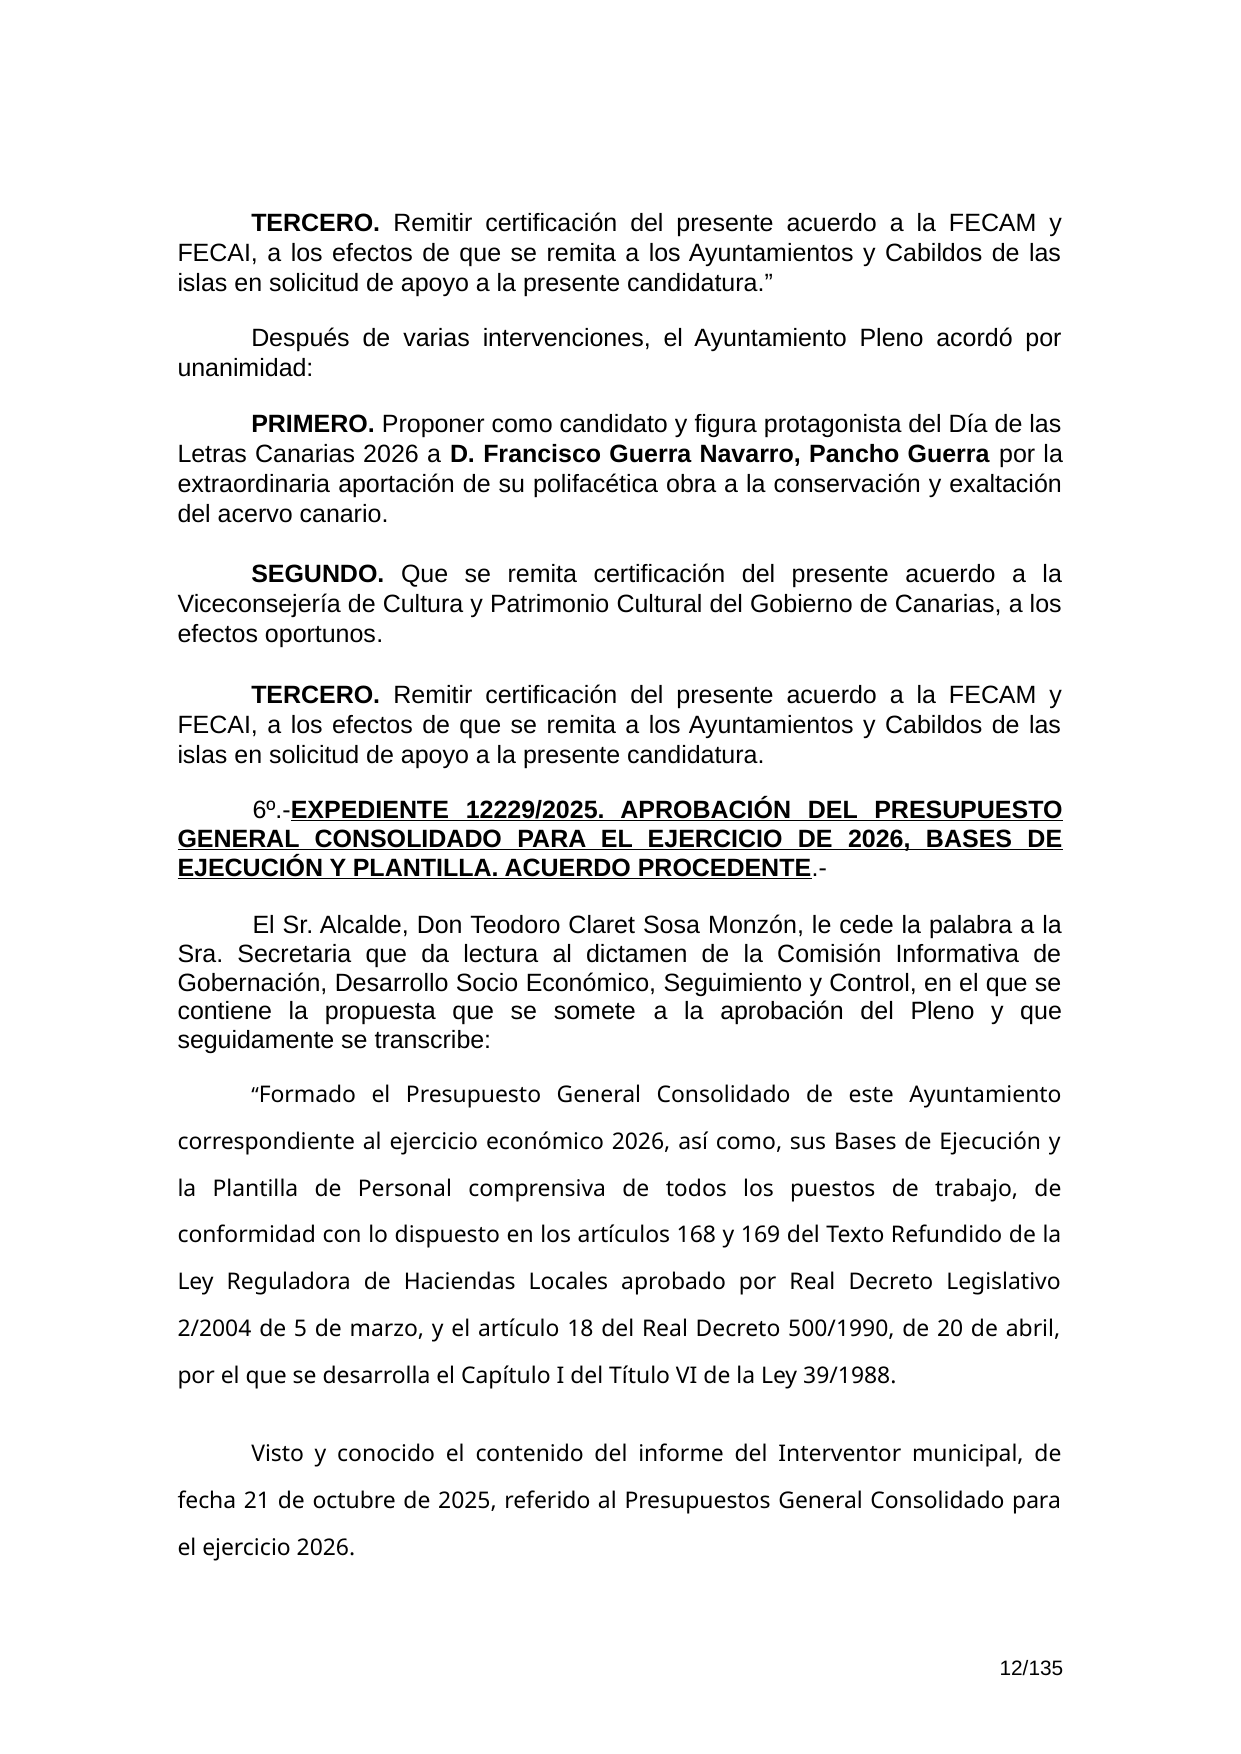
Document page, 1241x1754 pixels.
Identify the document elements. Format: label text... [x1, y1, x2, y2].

text EJECUCIÓN Y PLANTILLA. ACUERDO PROCEDENTE.- [177, 850, 1063, 881]
text TERCERO. Remitir certificación del presente acuerdo a la FECAM y FECAI, a los efectos de que se remita a los Ayuntamientos y Cabildos de las islas en solicitud de apoyo a la presente candidatura. [177, 679, 1063, 768]
text 6º.-EXPEDIENTE 12229/2025. APROBACIÓN DEL PRESUPUESTO GENERAL CONSOLIDADO PARA EL EJERCICIO DE 2026, BASES DE [177, 795, 1063, 849]
text SEGUNDO. Que se remita certificación del presente acuerdo a la Viceconsejería de Cultura y Patrimonio Cultural del Gobierno de Canarias, a los efectos oportunos. [177, 559, 1063, 648]
text Después de varias intervenciones, el Ayuntamiento Pleno acordó por unanimidad: [177, 323, 1063, 382]
text El Sr. Alcalde, Don Teodoro Claret Sosa Monzón, le cede la palabra a la Sra. Secretaria que da lectura al dictamen de la Comisión Informativa de Gobernación, Desarrollo Socio Económico, Seguimiento y Control, en el que se contiene la propuesta que se somete a la aprobación del Pleno y que seguidamente se transcribe: [177, 910, 1063, 1054]
text “Formado el Presupuesto General Consolidado de este Ayuntamiento correspondiente al ejercicio económico 2026, así como, sus Bases de Ejecución y la Plantilla de Personal comprensiva de todos los puestos de trabajo, de conformidad con lo dispuesto en los artículos 168 y 169 del Texto Refundido de la Ley Reguladora de Haciendas Locales aprobado por Real Decreto Legislativo 2/2004 de 5 de marzo, y el artículo 18 del Real Decreto 500/1990, de 20 de abril, por el que se desarrolla el Capítulo I del Título VI de la Ley 39/1988. [177, 1078, 1062, 1390]
text Visto y conocido el contenido del informe del Interventor municipal, de fecha 21 de octubre de 2025, referido al Presupuestos General Consolidado para el ejercicio 2026. [177, 1437, 1062, 1562]
text PRIMERO. Proponer como candidato y figura protagonista del Día de las Letras Canarias 2026 a D. Francisco Guerra Navarro, Pancho Guerra por la extraordinaria aportación de su polifacética obra a la conservación y exaltación del acervo canario. [177, 409, 1063, 528]
text TERCERO. Remitir certificación del presente acuerdo a la FECAM y FECAI, a los efectos de que se remita a los Ayuntamientos y Cabildos de las islas en solicitud de apoyo a la presente candidatura.” [177, 208, 1063, 297]
